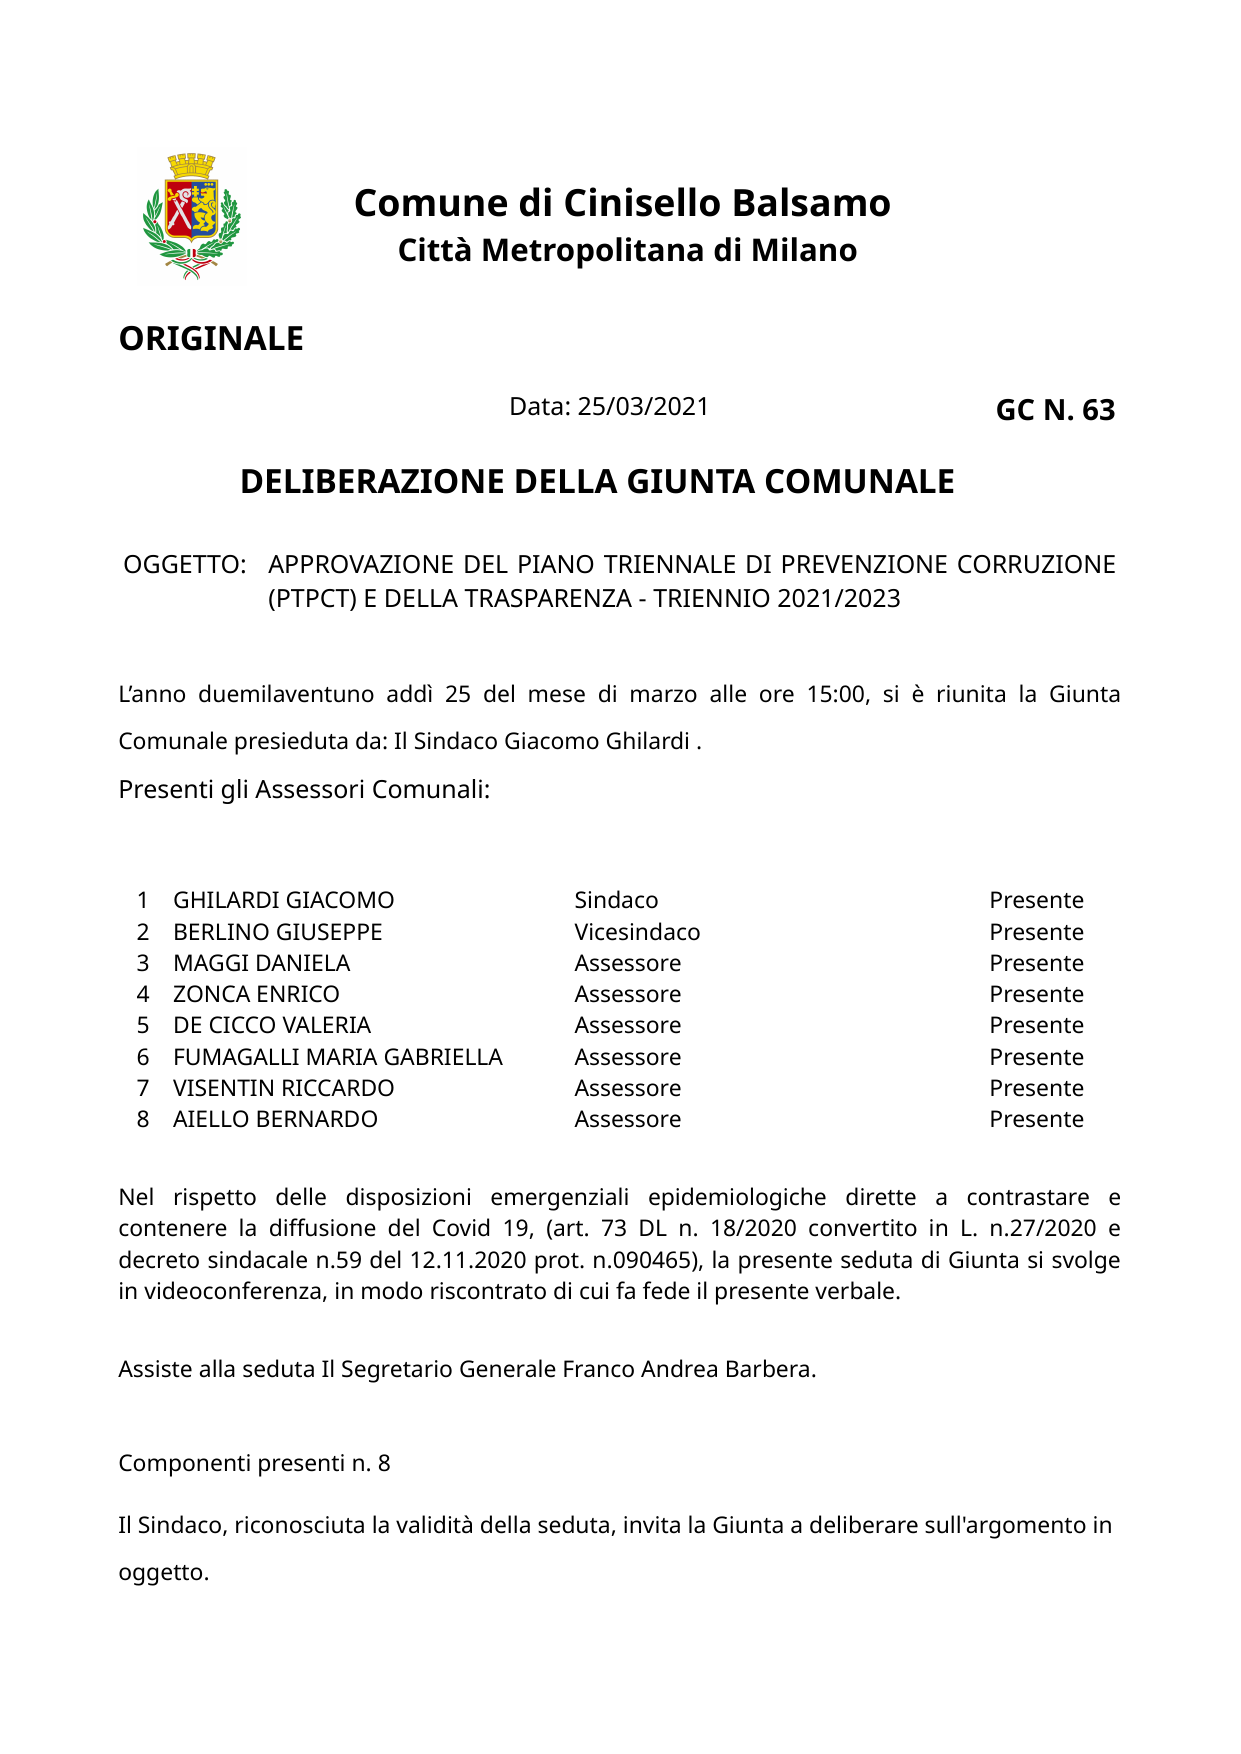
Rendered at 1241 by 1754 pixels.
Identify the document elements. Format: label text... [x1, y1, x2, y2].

table_header Comune di Cinisello Balsamo Città Metropolitana di Milano [266, 148, 989, 286]
table_cell FUMAGALLI MARIA GABRIELLA [166, 1040, 567, 1072]
table_cell AIELLO BERNARDO [166, 1103, 567, 1134]
table_cell Presente [975, 1040, 1098, 1072]
table_cell BERLINO GIUSEPPE [166, 915, 567, 947]
table_header GC N. 63 [787, 389, 1123, 429]
text ORIGINALE [118, 315, 1122, 360]
subtitle DELIBERAZIONE DELLA GIUNTA COMUNALE [73, 457, 1122, 503]
table_cell Presente [975, 915, 1098, 947]
table_cell Assessore [567, 978, 975, 1009]
text Nel rispetto delle disposizioni emergenziali epidemiologiche dirette a contrastare e contenere la diffusione del Covid 19, (art. 73 DL n. 18/2020 convertito in L. n.27/2020 e decreto sindacale n.59 del 12.11.2020 prot. n.090465), la presente seduta di Giunta si svolge in videoconferenza, in modo riscontrato di cui fa fede il presente verbale. [118, 1181, 1122, 1306]
picture [137, 147, 247, 286]
table_cell 1 [120, 884, 166, 915]
table_cell Presente [975, 1072, 1098, 1103]
table_cell Assessore [567, 1103, 975, 1134]
table_header [989, 148, 1122, 286]
table_cell 7 [120, 1072, 166, 1103]
table_header [247, 148, 266, 286]
table_cell Presente [975, 1009, 1098, 1040]
table_header [975, 853, 1098, 884]
table_cell 8 [120, 1103, 166, 1134]
table_header [567, 853, 975, 884]
text Il Sindaco, riconosciuta la validità della seduta, invita la Giunta a deliberare sull'argomento in oggetto. [118, 1509, 1122, 1587]
table_header Data: 25/03/2021 [426, 389, 787, 429]
table_cell VISENTIN RICCARDO [166, 1072, 567, 1103]
table_cell DE CICCO VALERIA [166, 1009, 567, 1040]
table_cell Presente [975, 978, 1098, 1009]
table_cell MAGGI DANIELA [166, 947, 567, 978]
table_cell 5 [120, 1009, 166, 1040]
table_cell Assessore [567, 1009, 975, 1040]
table_cell Presente [975, 947, 1098, 978]
table_cell 4 [120, 978, 166, 1009]
table_header [118, 389, 426, 429]
text Presenti gli Assessori Comunali: [118, 772, 1122, 806]
text Componenti presenti n. 8 [118, 1447, 1122, 1478]
table_cell Assessore [567, 947, 975, 978]
table_cell Assessore [567, 1040, 975, 1072]
table_cell Vicesindaco [567, 915, 975, 947]
table_cell Presente [975, 884, 1098, 915]
table_cell Assessore [567, 1072, 975, 1103]
table_cell 6 [120, 1040, 166, 1072]
table_cell Presente [975, 1103, 1098, 1134]
table_cell Sindaco [567, 884, 975, 915]
table_header [166, 853, 567, 884]
table_cell 3 [120, 947, 166, 978]
table_header [120, 853, 166, 884]
table_header APPROVAZIONE DEL PIANO TRIENNALE DI PREVENZIONE CORRUZIONE (PTPCT) E DELLA TRASPARENZA - TRIENNIO 2021/2023 [262, 541, 1123, 621]
table_header [118, 148, 137, 286]
table_cell 2 [120, 915, 166, 947]
table_cell ZONCA ENRICO [166, 978, 567, 1009]
text L’anno duemilaventuno addì 25 del mese di marzo alle ore 15:00, si è riunita la Giunta Comunale presieduta da: Il Sindaco Giacomo Ghilardi . [118, 678, 1122, 756]
table_cell GHILARDI GIACOMO [166, 884, 567, 915]
table_header OGGETTO: [117, 541, 262, 621]
text Assiste alla seduta Il Segretario Generale Franco Andrea Barbera. [118, 1353, 1122, 1384]
